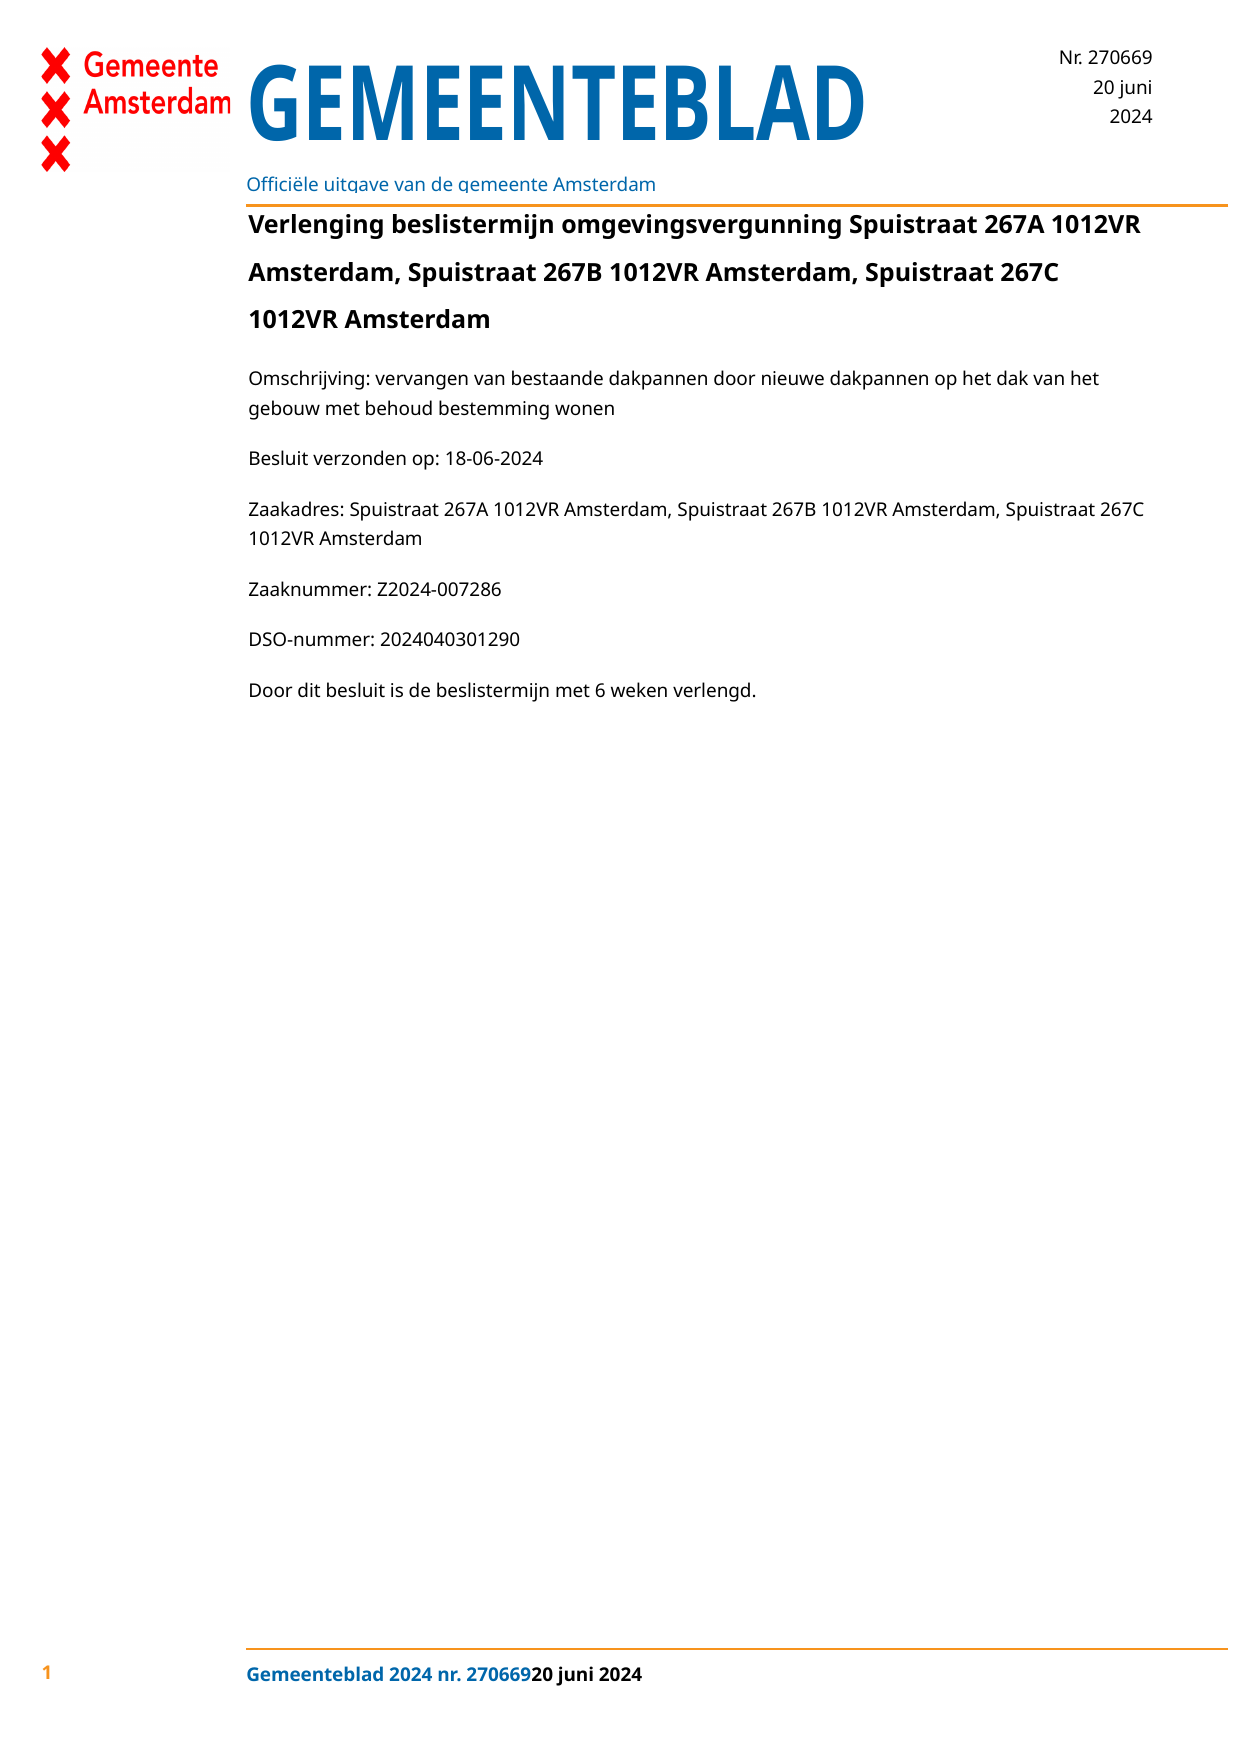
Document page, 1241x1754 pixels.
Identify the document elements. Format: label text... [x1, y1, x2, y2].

text Verlenging beslistermijn omgevingsvergunning Spuistraat 267A 1012VR Amsterdam, Spuistraat 267B 1012VR Amsterdam, Spuistraat 267C 1012VR Amsterdam [248, 207, 1152, 336]
text Omschrijving: vervangen van bestaande dakpannen door nieuwe dakpannen op het dak van het gebouw met behoud bestemming wonen [248, 366, 1152, 421]
text Zaakadres: Spuistraat 267A 1012VR Amsterdam, Spuistraat 267B 1012VR Amsterdam, Spuistraat 267C 1012VR Amsterdam [248, 496, 1152, 551]
text DSO-nummer: 2024040301290 [248, 626, 1152, 652]
text Besluit verzonden op: 18-06-2024 [248, 446, 1152, 471]
text Door dit besluit is de beslistermijn met 6 weken verlengd. [248, 677, 1152, 702]
picture [41, 47, 231, 172]
text Zaaknummer: Z2024-007286 [248, 576, 1152, 602]
